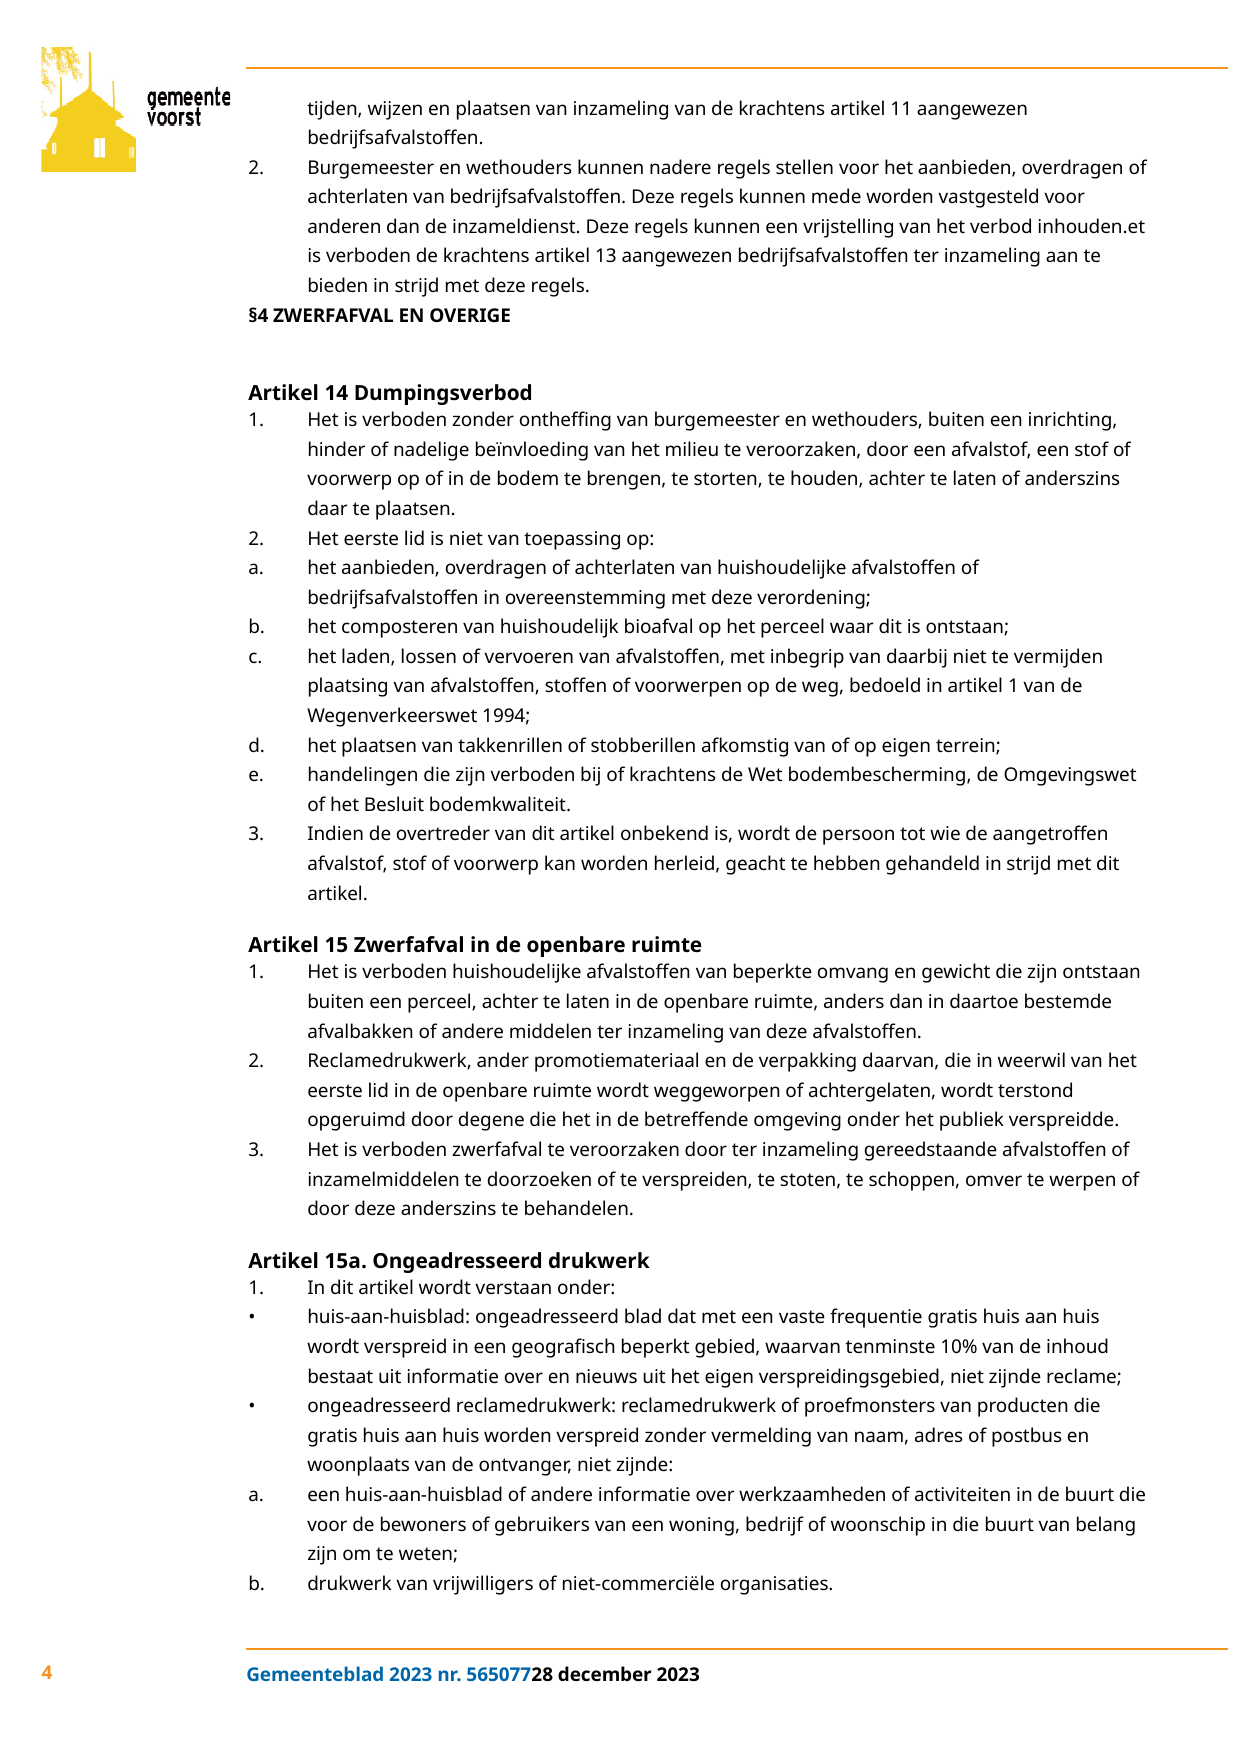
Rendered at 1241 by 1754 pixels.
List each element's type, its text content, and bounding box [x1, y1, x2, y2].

list een huis-aan-huisblad of andere informatie over werkzaamheden of activiteiten in de buurt die voor de bewoners of gebruikers van een woning, bedrijf of woonschip in die buurt van belang zijn om te weten; [248, 1481, 1152, 1566]
text §4 ZWERFAFVAL EN OVERIGE [248, 302, 1152, 328]
list tijden, wijzen en plaatsen van inzameling van de krachtens artikel 11 aangewezen bedrijfsafvalstoffen. [248, 95, 1152, 150]
list Het is verboden zwerfafval te veroorzaken door ter inzameling gereedstaande afvalstoffen of inzamelmiddelen te doorzoeken of te verspreiden, te stoten, te schoppen, omver te werpen of door deze anderszins te behandelen. [248, 1136, 1152, 1221]
list huis-aan-huisblad: ongeadresseerd blad dat met een vaste frequentie gratis huis aan huis wordt verspreid in een geografisch beperkt gebied, waarvan tenminste 10% van de inhoud bestaat uit informatie over en nieuws uit het eigen verspreidingsgebied, niet zijnde reclame; [248, 1304, 1152, 1389]
list het plaatsen van takkenrillen of stobberillen afkomstig van of op eigen terrein; [248, 732, 1152, 758]
list Het eerste lid is niet van toepassing op: [248, 525, 1152, 551]
text Artikel 15a. Ongeadresseerd drukwerk [248, 1246, 1152, 1274]
list ongeadresseerd reclamedrukwerk: reclamedrukwerk of proefmonsters van producten die gratis huis aan huis worden verspreid zonder vermelding van naam, adres of postbus en woonplaats van de ontvanger, niet zijnde: [248, 1392, 1152, 1477]
list het aanbieden, overdragen of achterlaten van huishoudelijke afvalstoffen of bedrijfsafvalstoffen in overeenstemming met deze verordening; [248, 554, 1152, 610]
list handelingen die zijn verboden bij of krachtens de Wet bodembescherming, de Omgevingswet of het Besluit bodemkwaliteit. [248, 761, 1152, 817]
list het composteren van huishoudelijk bioafval op het perceel waar dit is ontstaan; [248, 613, 1152, 639]
list Burgemeester en wethouders kunnen nadere regels stellen voor het aanbieden, overdragen of achterlaten van bedrijfsafvalstoffen. Deze regels kunnen mede worden vastgesteld voor anderen dan de inzameldienst. Deze regels kunnen een vrijstelling van het verbod inhouden.et is verboden de krachtens artikel 13 aangewezen bedrijfsafvalstoffen ter inzameling aan te bieden in strijd met deze regels. [248, 154, 1152, 298]
text Artikel 14 Dumpingsverbod [248, 378, 1152, 406]
list het laden, lossen of vervoeren van afvalstoffen, met inbegrip van daarbij niet te vermijden plaatsing van afvalstoffen, stoffen of voorwerpen op de weg, bedoeld in artikel 1 van de Wegenverkeerswet 1994; [248, 643, 1152, 728]
picture [41, 47, 231, 172]
list Reclamedrukwerk, ander promotiemateriaal en de verpakking daarvan, die in weerwil van het eerste lid in de openbare ruimte wordt weggeworpen of achtergelaten, wordt terstond opgeruimd door degene die het in de betreffende omgeving onder het publiek verspreidde. [248, 1047, 1152, 1132]
list Het is verboden huishoudelijke afvalstoffen van beperkte omvang en gewicht die zijn ontstaan buiten een perceel, achter te laten in de openbare ruimte, anders dan in daartoe bestemde afvalbakken of andere middelen ter inzameling van deze afvalstoffen. [248, 959, 1152, 1043]
list Het is verboden zonder ontheffing van burgemeester en wethouders, buiten een inrichting, hinder of nadelige beïnvloeding van het milieu te veroorzaken, door een afvalstof, een stof of voorwerp op of in de bodem te brengen, te storten, te houden, achter te laten of anderszins daar te plaatsen. [248, 406, 1152, 521]
list In dit artikel wordt verstaan onder: [248, 1274, 1152, 1300]
text Artikel 15 Zwerfafval in de openbare ruimte [248, 930, 1152, 959]
list drukwerk van vrijwilligers of niet-commerciële organisaties. [248, 1570, 1152, 1596]
list Indien de overtreder van dit artikel onbekend is, wordt de persoon tot wie de aangetroffen afvalstof, stof of voorwerp kan worden herleid, geacht te hebben gehandeld in strijd met dit artikel. [248, 821, 1152, 906]
